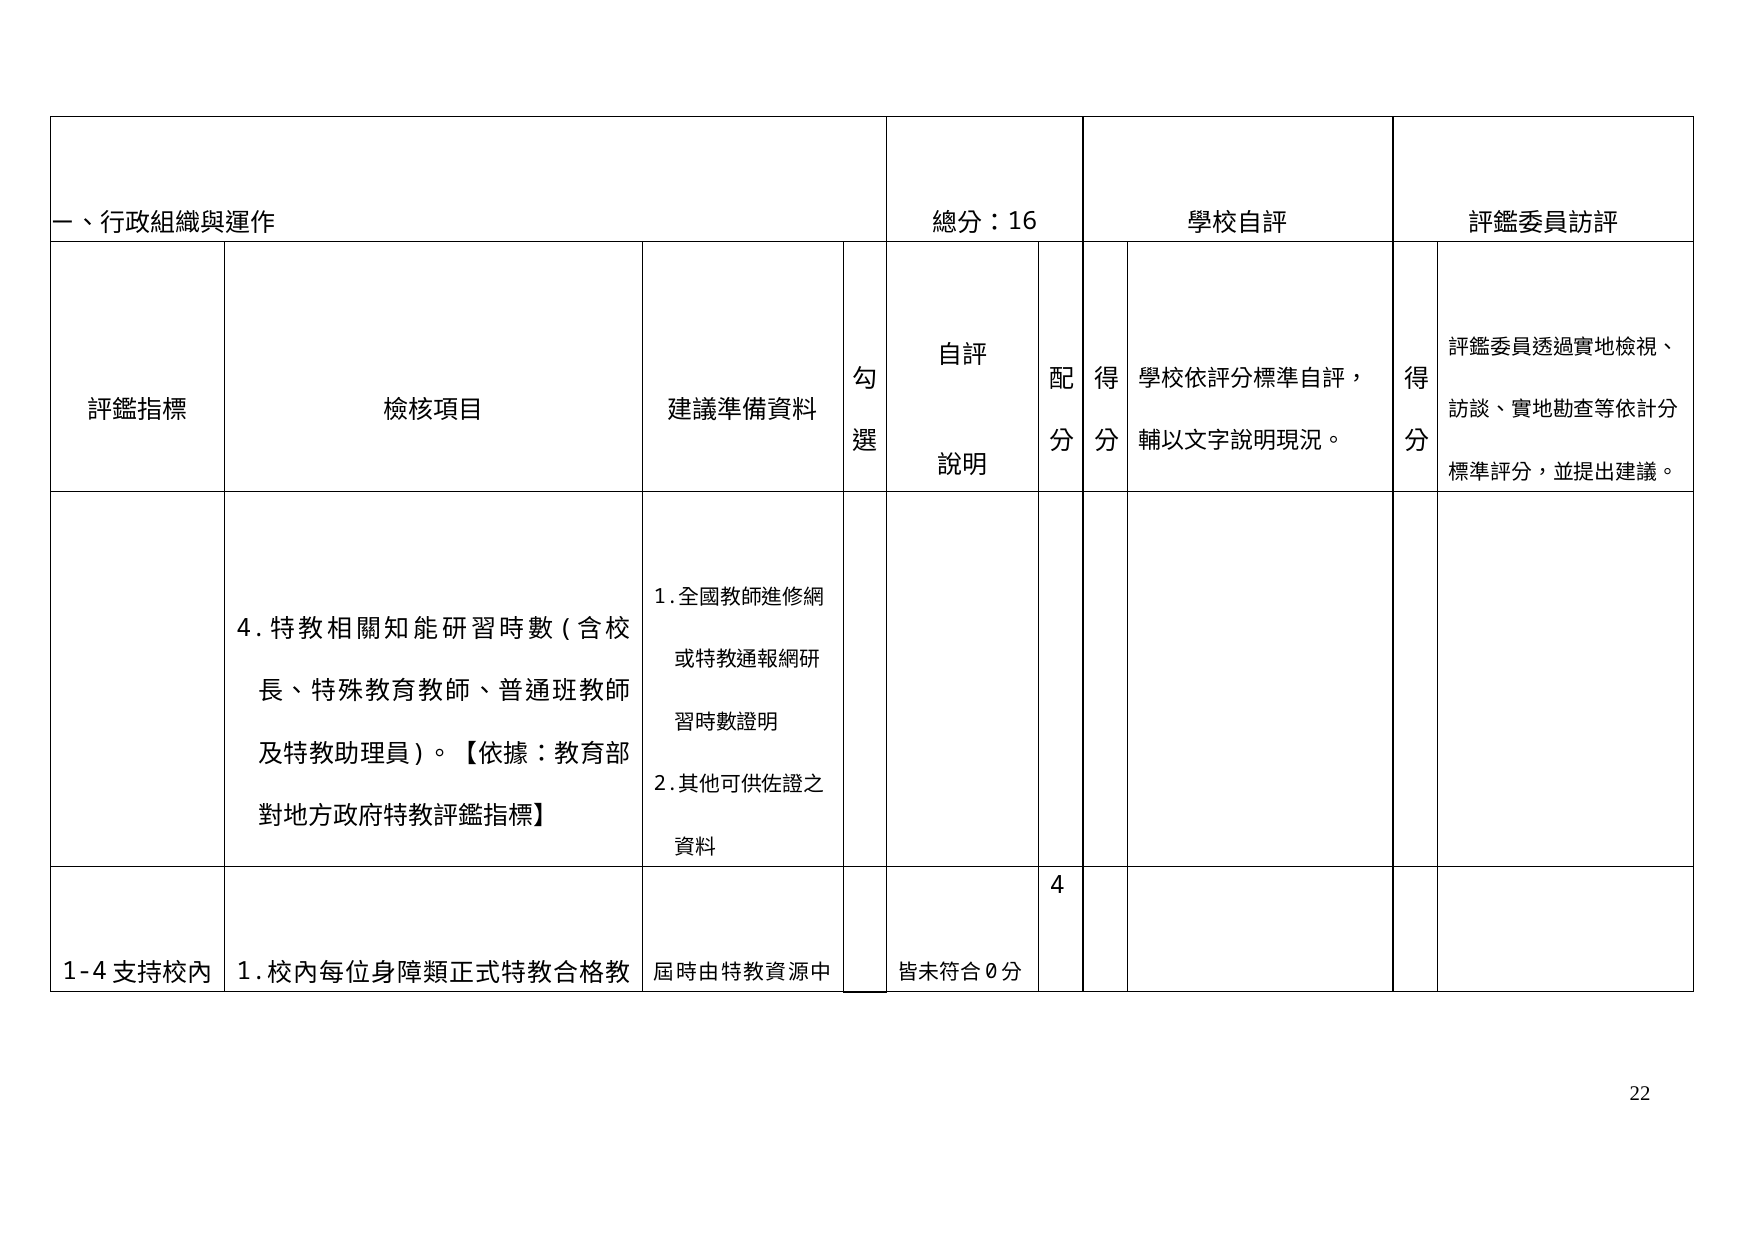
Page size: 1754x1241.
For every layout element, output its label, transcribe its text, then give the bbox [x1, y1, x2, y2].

table_cell 學校依評分標準自評，輔以文字說明現況。 [1128, 242, 1392, 491]
table_cell 檢核項目 [225, 242, 642, 491]
table_cell [887, 492, 1038, 866]
table_cell 1.校內每位身障類正式特教合格教 [225, 867, 642, 991]
table_cell [844, 492, 886, 866]
table_cell 建議準備資料 [643, 242, 843, 491]
table_cell [1438, 867, 1693, 991]
table_cell [844, 867, 886, 991]
table_cell 4.特教相關知能研習時數(含校長、特殊教育教師、普通班教師及特教助理員)。【依據：教育部對地方政府特教評鑑指標】 [225, 492, 642, 866]
table_cell 得分 [1084, 242, 1127, 491]
table_cell 配分 [1039, 242, 1082, 491]
table_header 評鑑委員訪評 [1394, 117, 1693, 241]
table_cell 4 [1039, 867, 1082, 991]
table_cell [1084, 867, 1127, 991]
table_cell [1128, 867, 1392, 991]
table_cell 1.全國教師進修網或特教通報網研習時數證明 2.其他可供佐證之資料 [643, 492, 843, 866]
table_header 總分：16 [887, 117, 1082, 241]
table_cell 自評 說明 [887, 242, 1038, 491]
table_cell [1438, 492, 1693, 866]
table_cell [1394, 867, 1437, 991]
table_cell 評鑑指標 [51, 242, 224, 491]
table_header 學校自評 [1084, 117, 1392, 241]
table_cell 1-4支持校內 [51, 867, 224, 991]
table_cell [1128, 492, 1392, 866]
table_cell [1084, 492, 1127, 866]
table_cell 屆時由特教資源中 [643, 867, 843, 991]
table_cell [1039, 492, 1082, 866]
table_cell 評鑑委員透過實地檢視、訪談、實地勘查等依計分標準評分，並提出建議。 [1438, 242, 1693, 491]
table_cell [1394, 492, 1437, 866]
table_cell 得分 [1394, 242, 1437, 491]
table_cell [51, 492, 224, 866]
table_cell 皆未符合0分 [887, 867, 1038, 991]
table_header ㄧ、行政組織與運作 [51, 117, 886, 241]
table_cell 勾選 [844, 242, 886, 491]
